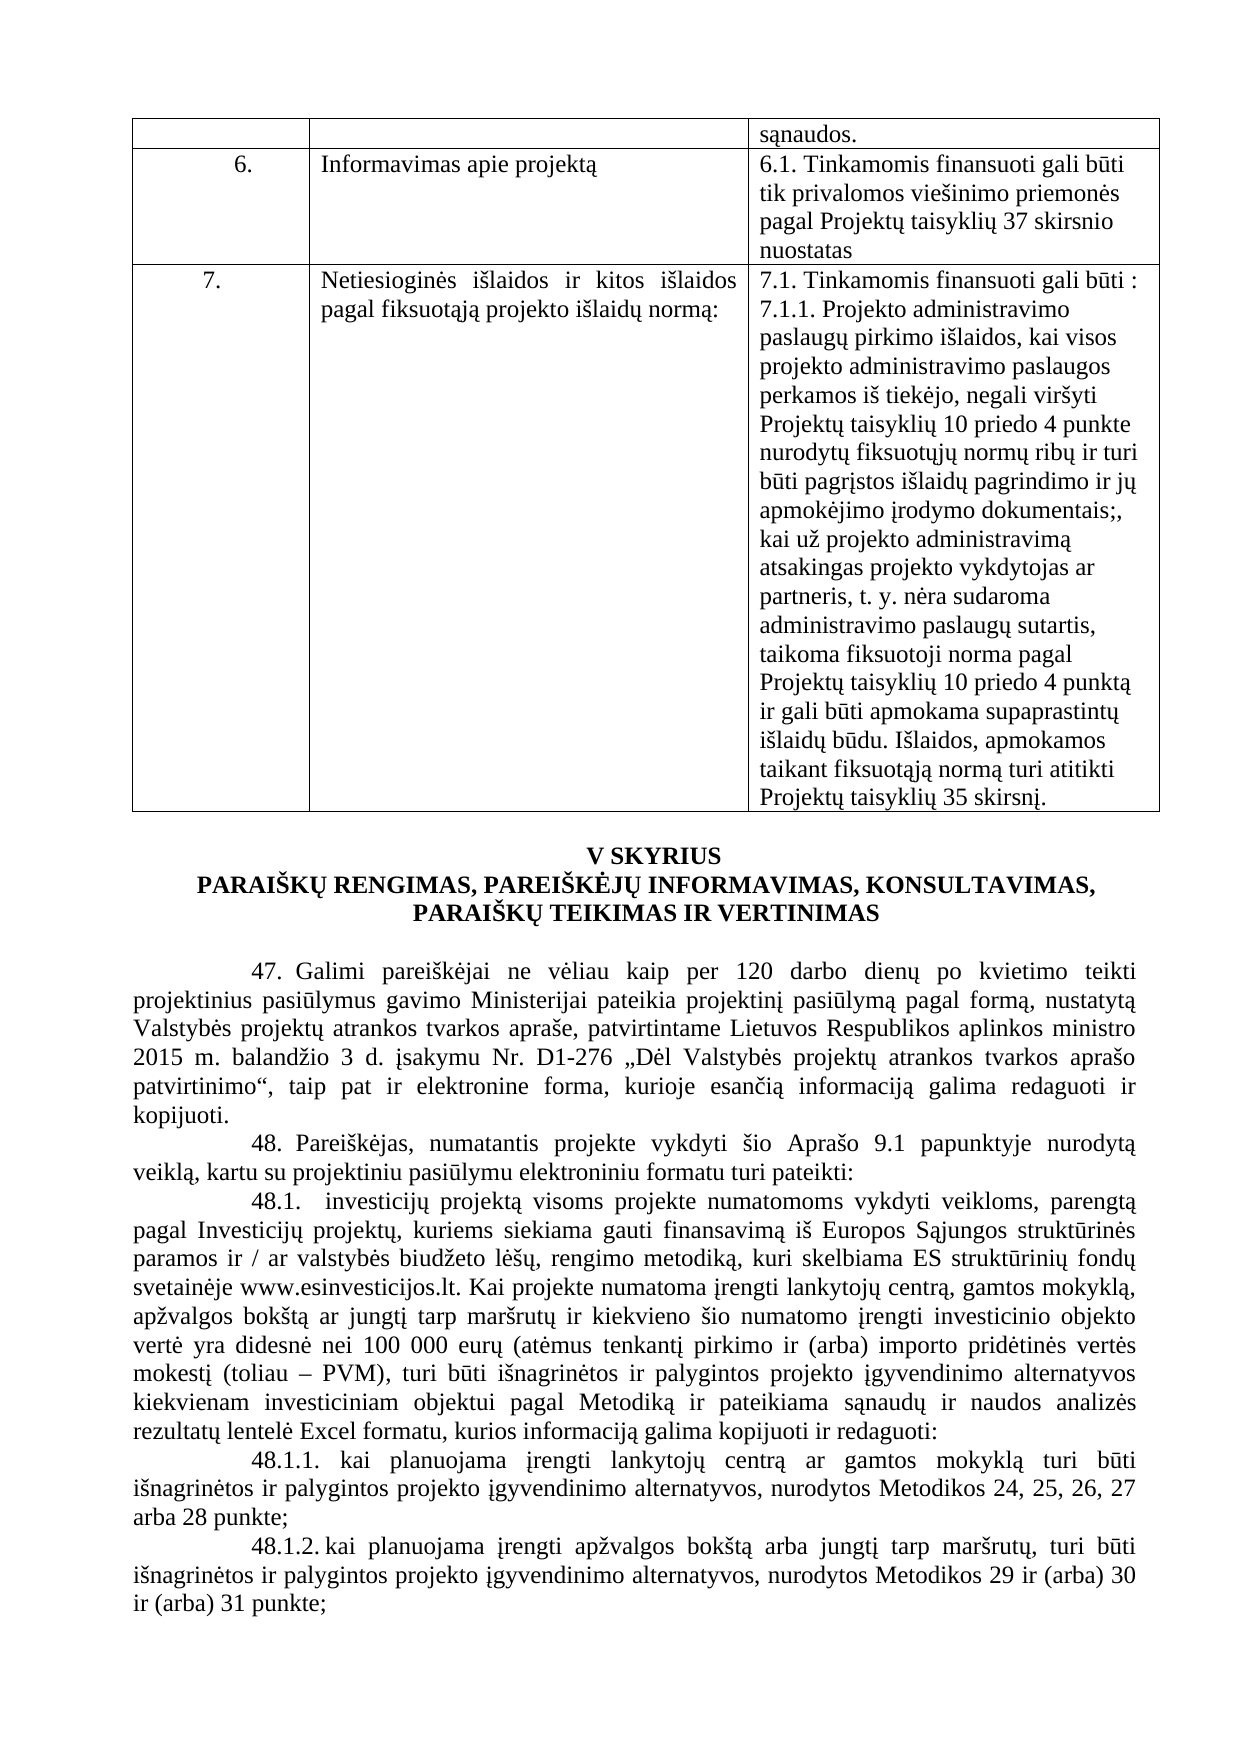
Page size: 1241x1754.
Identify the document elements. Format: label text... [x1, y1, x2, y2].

text 47. Galimi pareiškėjai ne vėliau kaip per 120 darbo dienų po kvietimo teikti projektinius pasiūlymus gavimo Ministerijai pateikia projektinį pasiūlymą pagal formą, nustatytą Valstybės projektų atrankos tvarkos apraše, patvirtintame Lietuvos Respublikos aplinkos ministro 2015 m. balandžio 3 d. įsakymu Nr. D1-276 „Dėl Valstybės projektų atrankos tvarkos aprašo patvirtinimo“, taip pat ir elektronine forma, kurioje esančią informaciją galima redaguoti ir kopijuoti. [133, 956, 1137, 1128]
text 48.1.1. kai planuojama įrengti lankytojų centrą ar gamtos mokyklą turi būti išnagrinėtos ir palygintos projekto įgyvendinimo alternatyvos, nurodytos Metodikos 24, 25, 26, 27 arba 28 punkte; [133, 1445, 1137, 1531]
table_cell [310, 119, 748, 148]
text V SKYRIUS [170, 841, 1137, 870]
table_cell [133, 119, 309, 148]
table_cell 6.1. Tinkamomis finansuoti gali būti tik privalomos viešinimo priemonės pagal Projektų taisyklių 37 skirsnio nuostatas [749, 149, 1159, 264]
text 48.1. investicijų projektą visoms projekte numatomoms vykdyti veikloms, parengtą pagal Investicijų projektų, kuriems siekiama gauti finansavimą iš Europos Sąjungos struktūrinės paramos ir / ar valstybės biudžeto lėšų, rengimo metodiką, kuri skelbiama ES struktūrinių fondų svetainėje www.esinvesticijos.lt. Kai projekte numatoma įrengti lankytojų centrą, gamtos mokyklą, apžvalgos bokštą ar jungtį tarp maršrutų ir kiekvieno šio numatomo įrengti investicinio objekto vertė yra didesnė nei 100 000 eurų (atėmus tenkantį pirkimo ir (arba) importo pridėtinės vertės mokestį (toliau – PVM), turi būti išnagrinėtos ir palygintos projekto įgyvendinimo alternatyvos kiekvienam investiciniam objektui pagal Metodiką ir pateikiama sąnaudų ir naudos analizės rezultatų lentelė Excel formatu, kurios informaciją galima kopijuoti ir redaguoti: [133, 1186, 1137, 1445]
text 48.1.2. kai planuojama įrengti apžvalgos bokštą arba jungtį tarp maršrutų, turi būti išnagrinėtos ir palygintos projekto įgyvendinimo alternatyvos, nurodytos Metodikos 29 ir (arba) 30 ir (arba) 31 punkte; [133, 1531, 1137, 1617]
table_cell 7.1. Tinkamomis finansuoti gali būti : 7.1.1. Projekto administravimo paslaugų pirkimo išlaidos, kai visos projekto administravimo paslaugos perkamos iš tiekėjo, negali viršyti Projektų taisyklių 10 priedo 4 punkte nurodytų fiksuotųjų normų ribų ir turi būti pagrįstos išlaidų pagrindimo ir jų apmokėjimo įrodymo dokumentais;, kai už projekto administravimą atsakingas projekto vykdytojas ar partneris, t. y. nėra sudaroma administravimo paslaugų sutartis, taikoma fiksuotoji norma pagal Projektų taisyklių 10 priedo 4 punktą ir gali būti apmokama supaprastintų išlaidų būdu. Išlaidos, apmokamos taikant fiksuotąją normą turi atitikti Projektų taisyklių 35 skirsnį. [749, 265, 1159, 811]
table_cell 6. [133, 149, 309, 264]
text 48. Pareiškėjas, numatantis projekte vykdyti šio Aprašo 9.1 papunktyje nurodytą veiklą, kartu su projektiniu pasiūlymu elektroniniu formatu turi pateikti: [133, 1128, 1137, 1186]
text PARAIŠKŲ RENGIMAS, PAREIŠKĖJŲ INFORMAVIMAS, KONSULTAVIMAS, PARAIŠKŲ TEIKIMAS IR VERTINIMAS [170, 870, 1122, 927]
table_cell Informavimas apie projektą [310, 149, 748, 264]
table_cell sąnaudos. [749, 119, 1159, 148]
table_cell Netiesioginės išlaidos ir kitos išlaidos pagal fiksuotąją projekto išlaidų normą: [310, 265, 748, 811]
table_cell 7. [133, 265, 309, 811]
